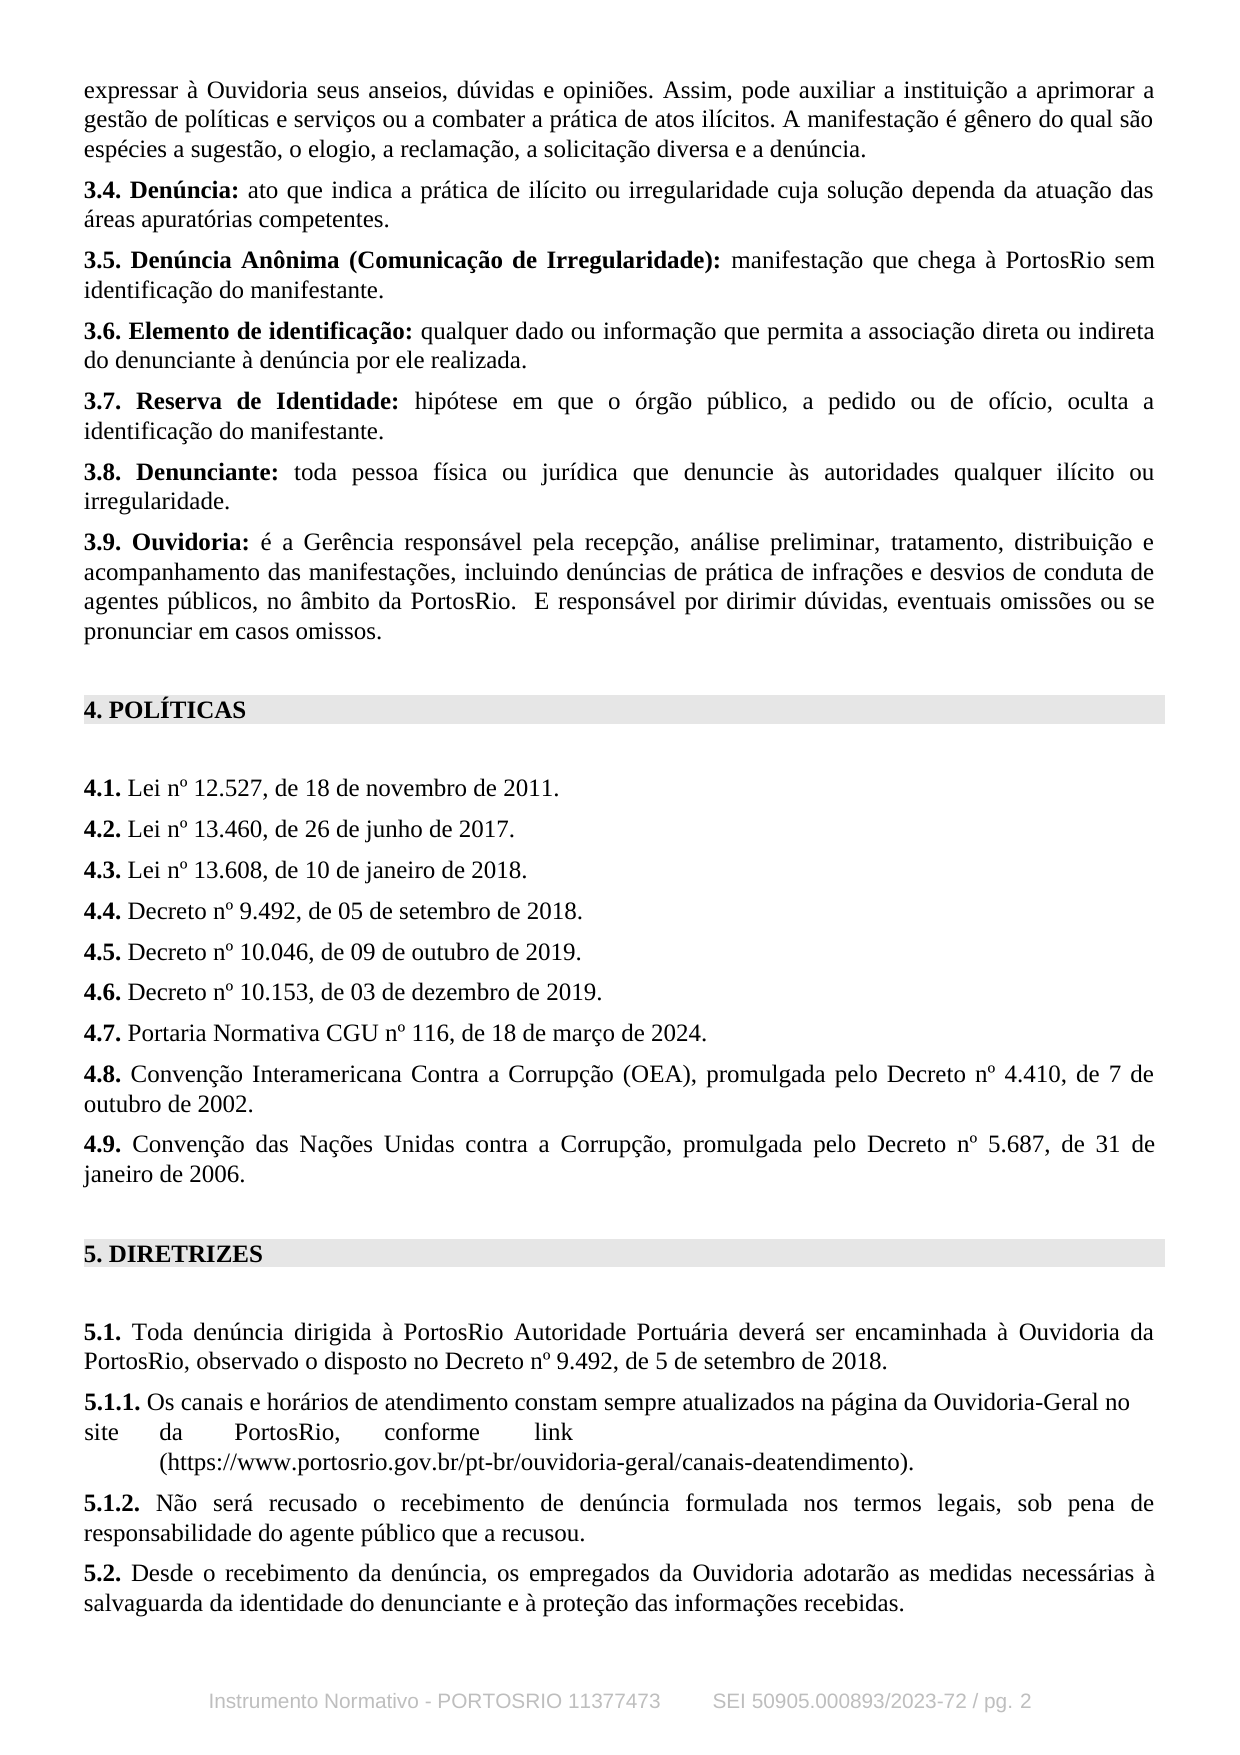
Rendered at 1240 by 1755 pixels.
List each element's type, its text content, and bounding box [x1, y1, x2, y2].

text expressar à Ouvidoria seus anseios, dúvidas e opiniões. Assim, pode auxiliar a instituição a aprimorar a gestão de políticas e serviços ou a combater a prática de atos ilícitos. A manifestação é gênero do qual são espécies a sugestão, o elogio, a reclamação, a solicitação diversa e a denúncia. [84, 75, 1156, 163]
text 4.7. Portaria Normativa CGU nº 116, de 18 de março de 2024. [84, 1018, 1156, 1047]
subtitle 4. POLÍTICAS [84, 695, 1165, 724]
subtitle 5. DIRETRIZES [84, 1239, 1165, 1267]
text 5.2. Desde o recebimento da denúncia, os empregados da Ouvidoria adotarão as medidas necessárias à salvaguarda da identidade do denunciante e à proteção das informações recebidas. [84, 1558, 1156, 1617]
text 4.2. Lei nº 13.460, de 26 de junho de 2017. [84, 814, 1156, 843]
text 4.5. Decreto nº 10.046, de 09 de outubro de 2019. [84, 937, 1156, 965]
text 3.7. Reserva de Identidade: hipótese em que o órgão público, a pedido ou de ofício, oculta a identificação do manifestante. [84, 386, 1156, 444]
text 3.4. Denúncia: ato que indica a prática de ilícito ou irregularidade cuja solução dependa da atuação das áreas apuratórias competentes. [84, 175, 1156, 233]
text 3.8. Denunciante: toda pessoa física ou jurídica que denuncie às autoridades qualquer ilícito ou irregularidade. [84, 457, 1156, 515]
text 4.4. Decreto nº 9.492, de 05 de setembro de 2018. [84, 896, 1156, 924]
text 5.1. Toda denúncia dirigida à PortosRio Autoridade Portuária deverá ser encaminhada à Ouvidoria da PortosRio, observado o disposto no Decreto nº 9.492, de 5 de setembro de 2018. [84, 1317, 1156, 1375]
text 4.1. Lei nº 12.527, de 18 de novembro de 2011. [84, 773, 1156, 802]
text 4.6. Decreto nº 10.153, de 03 de dezembro de 2019. [84, 977, 1156, 1006]
text 4.3. Lei nº 13.608, de 10 de janeiro de 2018. [84, 855, 1156, 884]
text 3.6. Elemento de identificação: qualquer dado ou informação que permita a associação direta ou indireta do denunciante à denúncia por ele realizada. [84, 316, 1156, 374]
text 5.1.2. Não será recusado o recebimento de denúncia formulada nos termos legais, sob pena de responsabilidade do agente público que a recusou. [84, 1488, 1156, 1546]
text 4.9. Convenção das Nações Unidas contra a Corrupção, promulgada pelo Decreto nº 5.687, de 31 de janeiro de 2006. [84, 1129, 1156, 1188]
text 4.8. Convenção Interamericana Contra a Corrupção (OEA), promulgada pelo Decreto nº 4.410, de 7 de outubro de 2002. [84, 1059, 1156, 1117]
text 3.9. Ouvidoria: é a Gerência responsável pela recepção, análise preliminar, tratamento, distribuição e acompanhamento das manifestações, incluindo denúncias de prática de infrações e desvios de conduta de agentes públicos, no âmbito da PortosRio. E responsável por dirimir dúvidas, eventuais omissões ou se pronunciar em casos omissos. [84, 527, 1156, 644]
text 3.5. Denúncia Anônima (Comunicação de Irregularidade): manifestação que chega à PortosRio sem identificação do manifestante. [84, 245, 1156, 304]
text 5.1.1. Os canais e horários de atendimento constam sempre atualizados na página da Ouvidoria-Geral no site da PortosRio, conforme link (https://www.portosrio.gov.br/pt-br/ouvidoria-geral/canais-deatendimento). [84, 1387, 1165, 1476]
